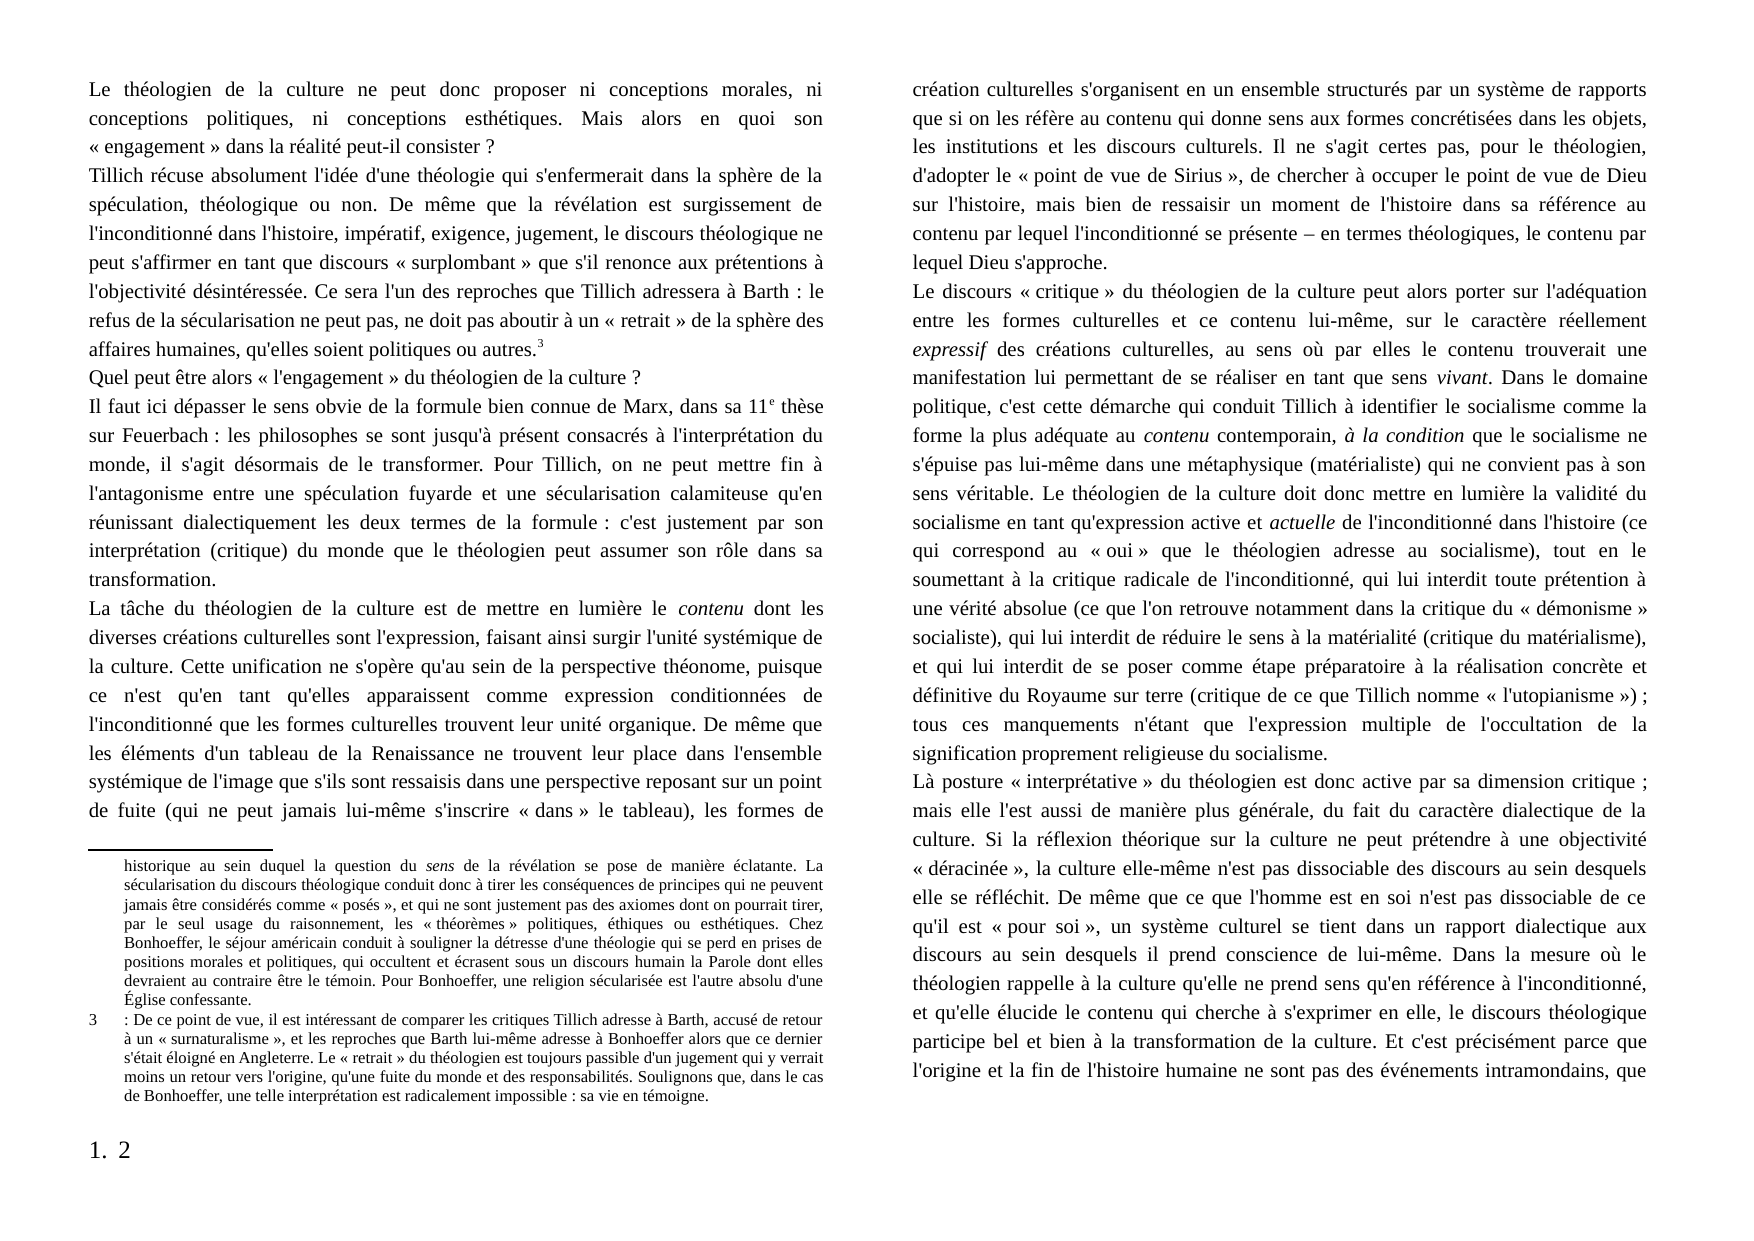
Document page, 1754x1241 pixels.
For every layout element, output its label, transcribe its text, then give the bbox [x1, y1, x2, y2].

text historique au sein duquel la question du sens de la révélation se pose de manière éclatante. La sécularisation du discours théologique conduit donc à tirer les conséquences de principes qui ne peuvent jamais être considérés comme « posés », et qui ne sont justement pas des axiomes dont on pourrait tirer, par le seul usage du raisonnement, les « théorèmes » politiques, éthiques ou esthétiques. Chez Bonhoeffer, le séjour américain conduit à souligner la détresse d'une théologie qui se perd en prises de positions morales et politiques, qui occultent et écrasent sous un discours humain la Parole dont elles devraient au contraire être le témoin. Pour Bonhoeffer, une religion sécularisée est l'autre absolu d'une Église confessante. [88, 856, 824, 1009]
text création culturelles s'organisent en un ensemble structurés par un système de rapports que si on les réfère au contenu qui donne sens aux formes concrétisées dans les objets, les institutions et les discours culturels. Il ne s'agit certes pas, pour le théologien, d'adopter le « point de vue de Sirius », de chercher à occuper le point de vue de Dieu sur l'histoire, mais bien de ressaisir un moment de l'histoire dans sa référence au contenu par lequel l'inconditionné se présente – en termes théologiques, le contenu par lequel Dieu s'approche. [912, 77, 1648, 274]
text La tâche du théologien de la culture est de mettre en lumière le contenu dont les diverses créations culturelles sont l'expression, faisant ainsi surgir l'unité systémique de la culture. Cette unification ne s'opère qu'au sein de la perspective théonome, puisque ce n'est qu'en tant qu'elles apparaissent comme expression conditionnées de l'inconditionné que les formes culturelles trouvent leur unité organique. De même que les éléments d'un tableau de la Renaissance ne trouvent leur place dans l'ensemble systémique de l'image que s'ils sont ressaisis dans une perspective reposant sur un point de fuite (qui ne peut jamais lui-même s'inscrire « dans » le tableau), les formes de [88, 596, 824, 822]
text Quel peut être alors « l'engagement » du théologien de la culture ? [88, 365, 824, 389]
text : De ce point de vue, il est intéressant de comparer les critiques Tillich adresse à Barth, accusé de retour à un « surnaturalisme », et les reproches que Barth lui-même adresse à Bonhoeffer alors que ce dernier s'était éloigné en Angleterre. Le « retrait » du théologien est toujours passible d'un jugement qui y verrait moins un retour vers l'origine, qu'une fuite du monde et des responsabilités. Soulignons que, dans le cas de Bonhoeffer, une telle interprétation est radicalement impossible : sa vie en témoigne. [88, 1009, 824, 1105]
text Tillich récuse absolument l'idée d'une théologie qui s'enfermerait dans la sphère de la spéculation, théologique ou non. De même que la révélation est surgissement de l'inconditionné dans l'histoire, impératif, exigence, jugement, le discours théologique ne peut s'affirmer en tant que discours « surplombant » que s'il renonce aux prétentions à l'objectivité désintéressée. Ce sera l'un des reproches que Tillich adressera à Barth : le refus de la sécularisation ne peut pas, ne doit pas aboutir à un « retrait » de la sphère des affaires humaines, qu'elles soient politiques ou autres. [88, 163, 824, 361]
text Le discours « critique » du théologien de la culture peut alors porter sur l'adéquation entre les formes culturelles et ce contenu lui-même, sur le caractère réellement expressif des créations culturelles, au sens où par elles le contenu trouverait une manifestation lui permettant de se réaliser en tant que sens vivant. Dans le domaine politique, c'est cette démarche qui conduit Tillich à identifier le socialisme comme la forme la plus adéquate au contenu contemporain, à la condition que le socialisme ne s'épuise pas lui-même dans une métaphysique (matérialiste) qui ne convient pas à son sens véritable. Le théologien de la culture doit donc mettre en lumière la validité du socialisme en tant qu'expression active et actuelle de l'inconditionné dans l'histoire (ce qui correspond au « oui » que le théologien adresse au socialisme), tout en le soumettant à la critique radicale de l'inconditionné, qui lui interdit toute prétention à une vérité absolue (ce que l'on retrouve notamment dans la critique du « démonisme » socialiste), qui lui interdit de réduire le sens à la matérialité (critique du matérialisme), et qui lui interdit de se poser comme étape préparatoire à la réalisation concrète et définitive du Royaume sur terre (critique de ce que Tillich nomme « l'utopianisme ») ; tous ces manquements n'étant que l'expression multiple de l'occultation de la signification proprement religieuse du socialisme. [912, 279, 1648, 764]
text Là posture « interprétative » du théologien est donc active par sa dimension critique ; mais elle l'est aussi de manière plus générale, du fait du caractère dialectique de la culture. Si la réflexion théorique sur la culture ne peut prétendre à une objectivité « déracinée », la culture elle-même n'est pas dissociable des discours au sein desquels elle se réfléchit. De même que ce que l'homme est en soi n'est pas dissociable de ce qu'il est « pour soi », un système culturel se tient dans un rapport dialectique aux discours au sein desquels il prend conscience de lui-même. Dans la mesure où le théologien rappelle à la culture qu'elle ne prend sens qu'en référence à l'inconditionné, et qu'elle élucide le contenu qui cherche à s'exprimer en elle, le discours théologique participe bel et bien à la transformation de la culture. Et c'est précisément parce que l'origine et la fin de l'histoire humaine ne sont pas des événements intramondains, que [912, 769, 1648, 1082]
text Le théologien de la culture ne peut donc proposer ni conceptions morales, ni conceptions politiques, ni conceptions esthétiques. Mais alors en quoi son « engagement » dans la réalité peut-il consister ? [88, 77, 824, 158]
text Il faut ici dépasser le sens obvie de la formule bien connue de Marx, dans sa 11e thèse sur Feuerbach : les philosophes se sont jusqu'à présent consacrés à l'interprétation du monde, il s'agit désormais de le transformer. Pour Tillich, on ne peut mettre fin à l'antagonisme entre une spéculation fuyarde et une sécularisation calamiteuse qu'en réunissant dialectiquement les deux termes de la formule : c'est justement par son interprétation (critique) du monde que le théologien peut assumer son rôle dans sa transformation. [88, 394, 824, 591]
